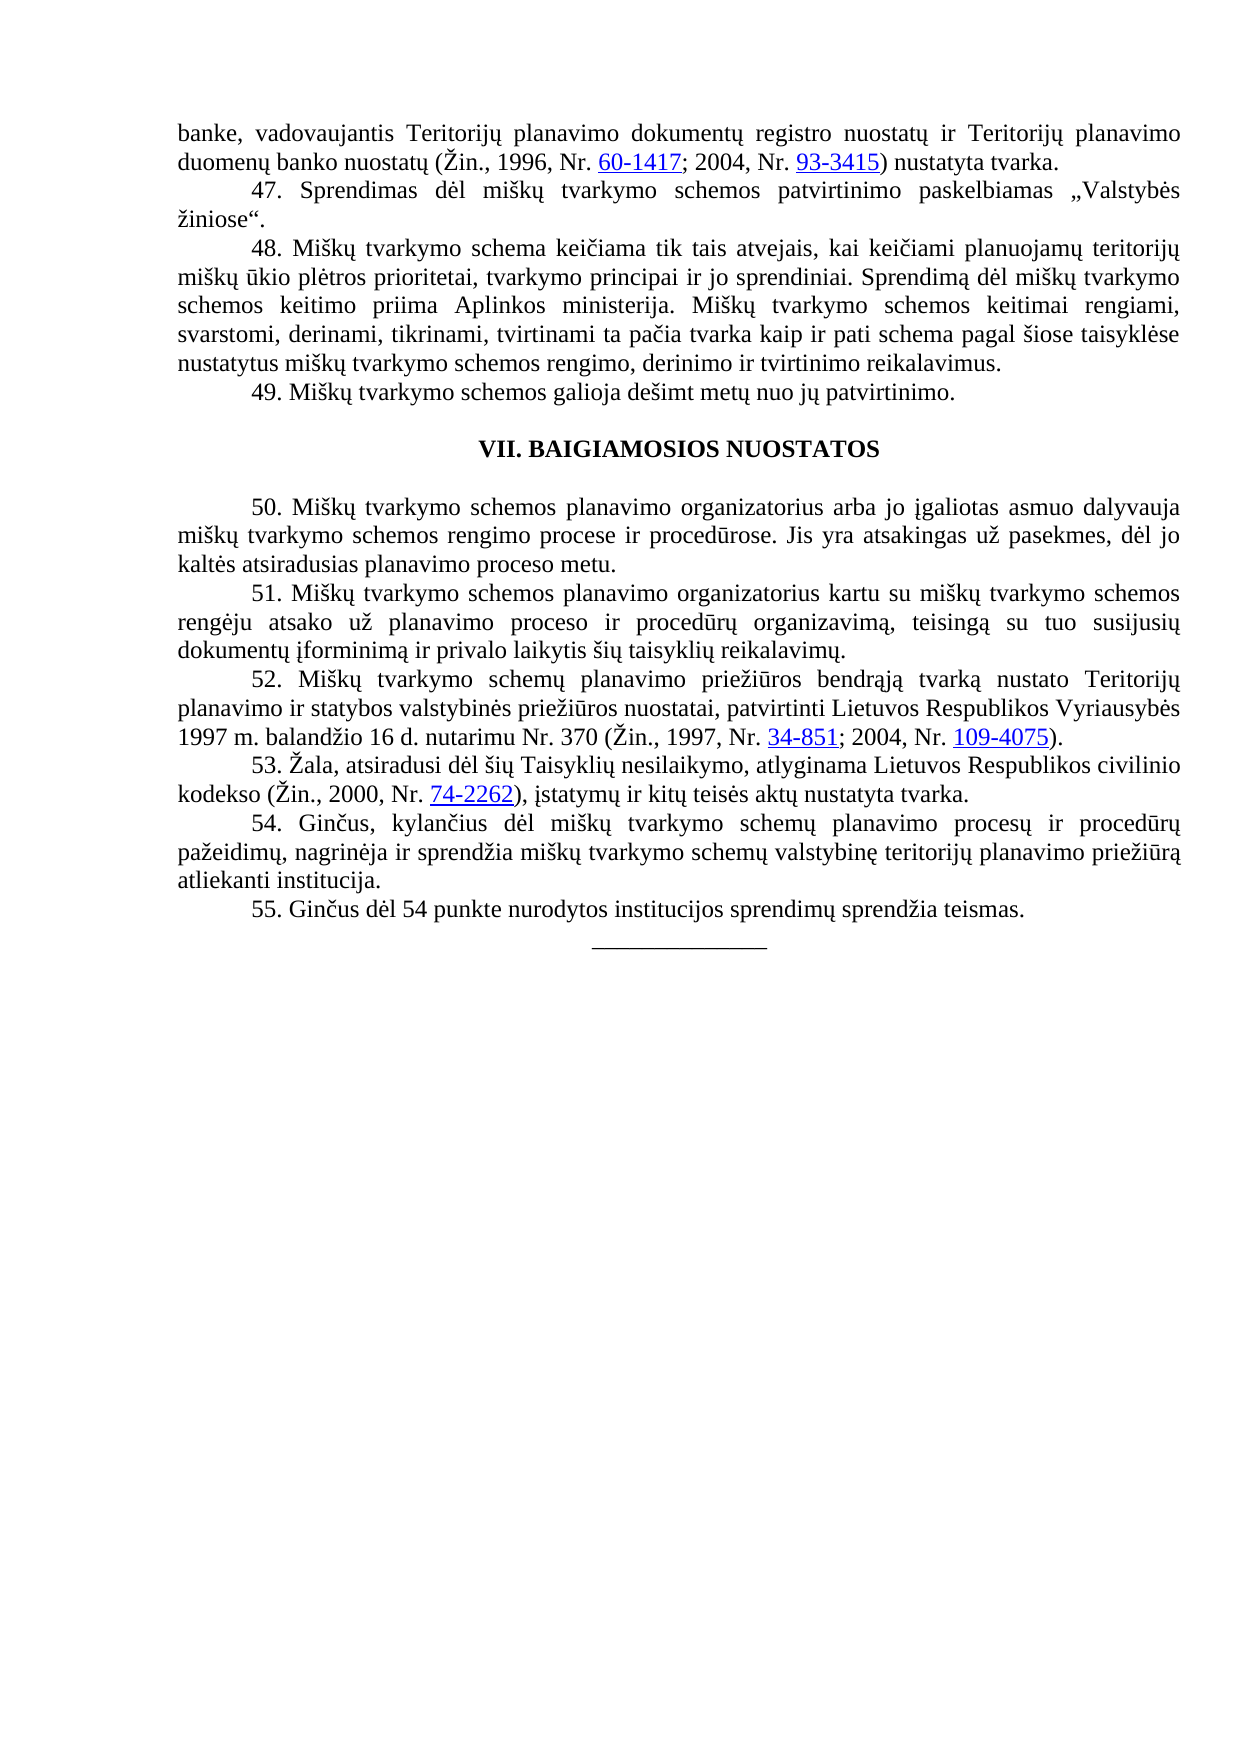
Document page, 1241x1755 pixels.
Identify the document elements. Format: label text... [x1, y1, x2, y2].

text 47. Sprendimas dėl miškų tvarkymo schemos patvirtinimo paskelbiamas „Valstybės žiniose“. [177, 176, 1181, 233]
text 52. Miškų tvarkymo schemų planavimo priežiūros bendrąją tvarką nustato Teritorijų planavimo ir statybos valstybinės priežiūros nuostatai, patvirtinti Lietuvos Respublikos Vyriausybės 1997 m. balandžio 16 d. nutarimu Nr. 370 (Žin., 1997, Nr. 34-851; 2004, Nr. 109-4075). [177, 664, 1181, 751]
text 55. Ginčus dėl 54 punkte nurodytos institucijos sprendimų sprendžia teismas. [177, 894, 1181, 923]
text 53. Žala, atsiradusi dėl šių Taisyklių nesilaikymo, atlyginama Lietuvos Respublikos civilinio kodekso (Žin., 2000, Nr. 74-2262), įstatymų ir kitų teisės aktų nustatyta tvarka. [177, 751, 1181, 808]
text ______________ [177, 923, 1181, 952]
text banke, vadovaujantis Teritorijų planavimo dokumentų registro nuostatų ir Teritorijų planavimo duomenų banko nuostatų (Žin., 1996, Nr. 60-1417; 2004, Nr. 93-3415) nustatyta tvarka. [177, 118, 1181, 176]
text VII. BAIGIAMOSIOS NUOSTATOS [177, 434, 1181, 463]
text 50. Miškų tvarkymo schemos planavimo organizatorius arba jo įgaliotas asmuo dalyvauja miškų tvarkymo schemos rengimo procese ir procedūrose. Jis yra atsakingas už pasekmes, dėl jo kaltės atsiradusias planavimo proceso metu. [177, 492, 1181, 578]
text 49. Miškų tvarkymo schemos galioja dešimt metų nuo jų patvirtinimo. [177, 377, 1181, 406]
text 51. Miškų tvarkymo schemos planavimo organizatorius kartu su miškų tvarkymo schemos rengėju atsako už planavimo proceso ir procedūrų organizavimą, teisingą su tuo susijusių dokumentų įforminimą ir privalo laikytis šių taisyklių reikalavimų. [177, 578, 1181, 664]
text 48. Miškų tvarkymo schema keičiama tik tais atvejais, kai keičiami planuojamų teritorijų miškų ūkio plėtros prioritetai, tvarkymo principai ir jo sprendiniai. Sprendimą dėl miškų tvarkymo schemos keitimo priima Aplinkos ministerija. Miškų tvarkymo schemos keitimai rengiami, svarstomi, derinami, tikrinami, tvirtinami ta pačia tvarka kaip ir pati schema pagal šiose taisyklėse nustatytus miškų tvarkymo schemos rengimo, derinimo ir tvirtinimo reikalavimus. [177, 233, 1181, 377]
text 54. Ginčus, kylančius dėl miškų tvarkymo schemų planavimo procesų ir procedūrų pažeidimų, nagrinėja ir sprendžia miškų tvarkymo schemų valstybinę teritorijų planavimo priežiūrą atliekanti institucija. [177, 808, 1181, 894]
